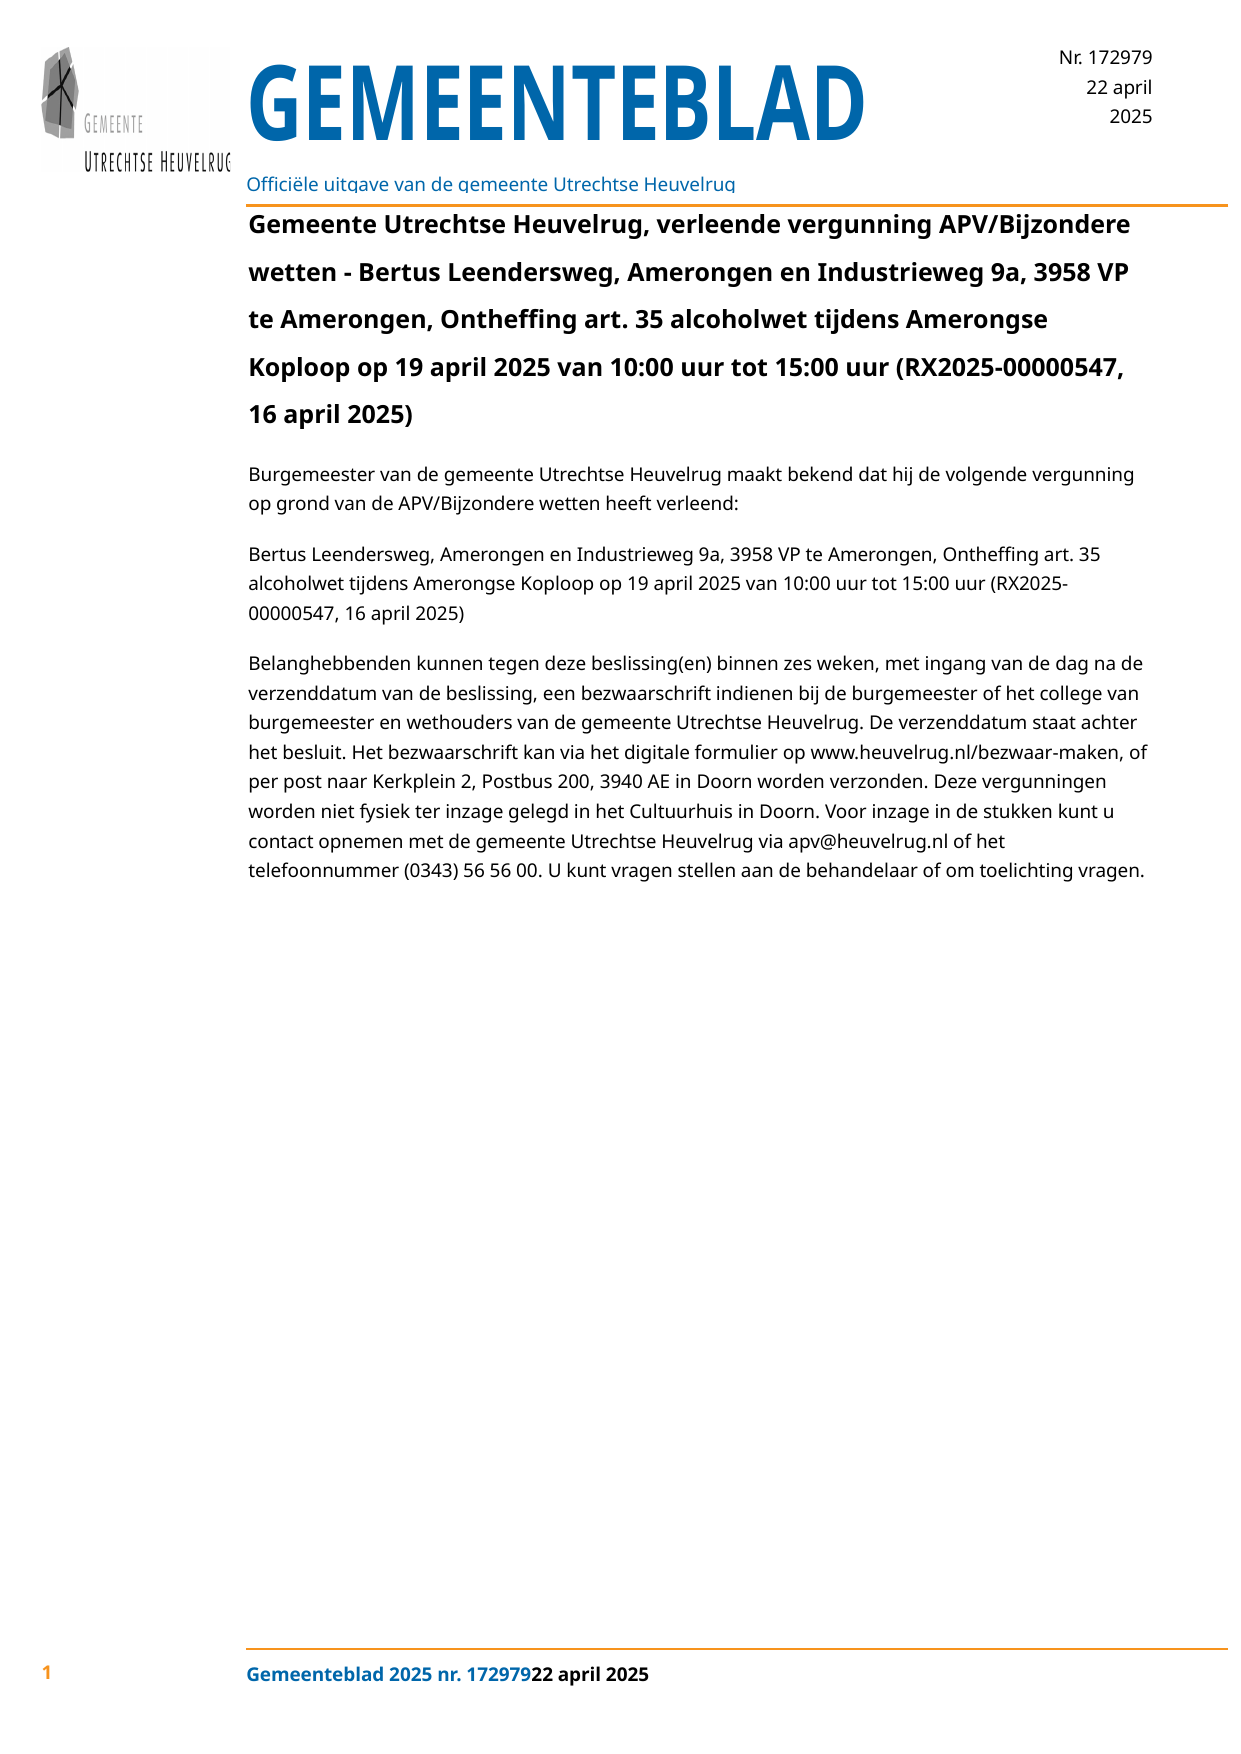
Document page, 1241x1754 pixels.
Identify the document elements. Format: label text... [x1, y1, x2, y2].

text Burgemeester van de gemeente Utrechtse Heuvelrug maakt bekend dat hij de volgende vergunning op grond van de APV/Bijzondere wetten heeft verleend: [248, 461, 1152, 516]
text Belanghebbenden kunnen tegen deze beslissing(en) binnen zes weken, met ingang van de dag na de verzenddatum van de beslissing, een bezwaarschrift indienen bij de burgemeester of het college van burgemeester en wethouders van de gemeente Utrechtse Heuvelrug. De verzenddatum staat achter het besluit. Het bezwaarschrift kan via het digitale formulier op www.heuvelrug.nl/bezwaar-maken, of per post naar Kerkplein 2, Postbus 200, 3940 AE in Doorn worden verzonden. Deze vergunningen worden niet fysiek ter inzage gelegd in het Cultuurhuis in Doorn. Voor inzage in de stukken kunt u contact opnemen met de gemeente Utrechtse Heuvelrug via apv@heuvelrug.nl of het telefoonnummer (0343) 56 56 00. U kunt vragen stellen aan de behandelaar of om toelichting vragen. [248, 650, 1152, 883]
picture [41, 47, 231, 172]
text Bertus Leendersweg, Amerongen en Industrieweg 9a, 3958 VP te Amerongen, Ontheffing art. 35 alcoholwet tijdens Amerongse Koploop op 19 april 2025 van 10:00 uur tot 15:00 uur (RX2025-00000547, 16 april 2025) [248, 541, 1152, 626]
text Gemeente Utrechtse Heuvelrug, verleende vergunning APV/Bijzondere wetten - Bertus Leendersweg, Amerongen en Industrieweg 9a, 3958 VP te Amerongen, Ontheffing art. 35 alcoholwet tijdens Amerongse Koploop op 19 april 2025 van 10:00 uur tot 15:00 uur (RX2025-00000547, 16 april 2025) [248, 207, 1152, 431]
